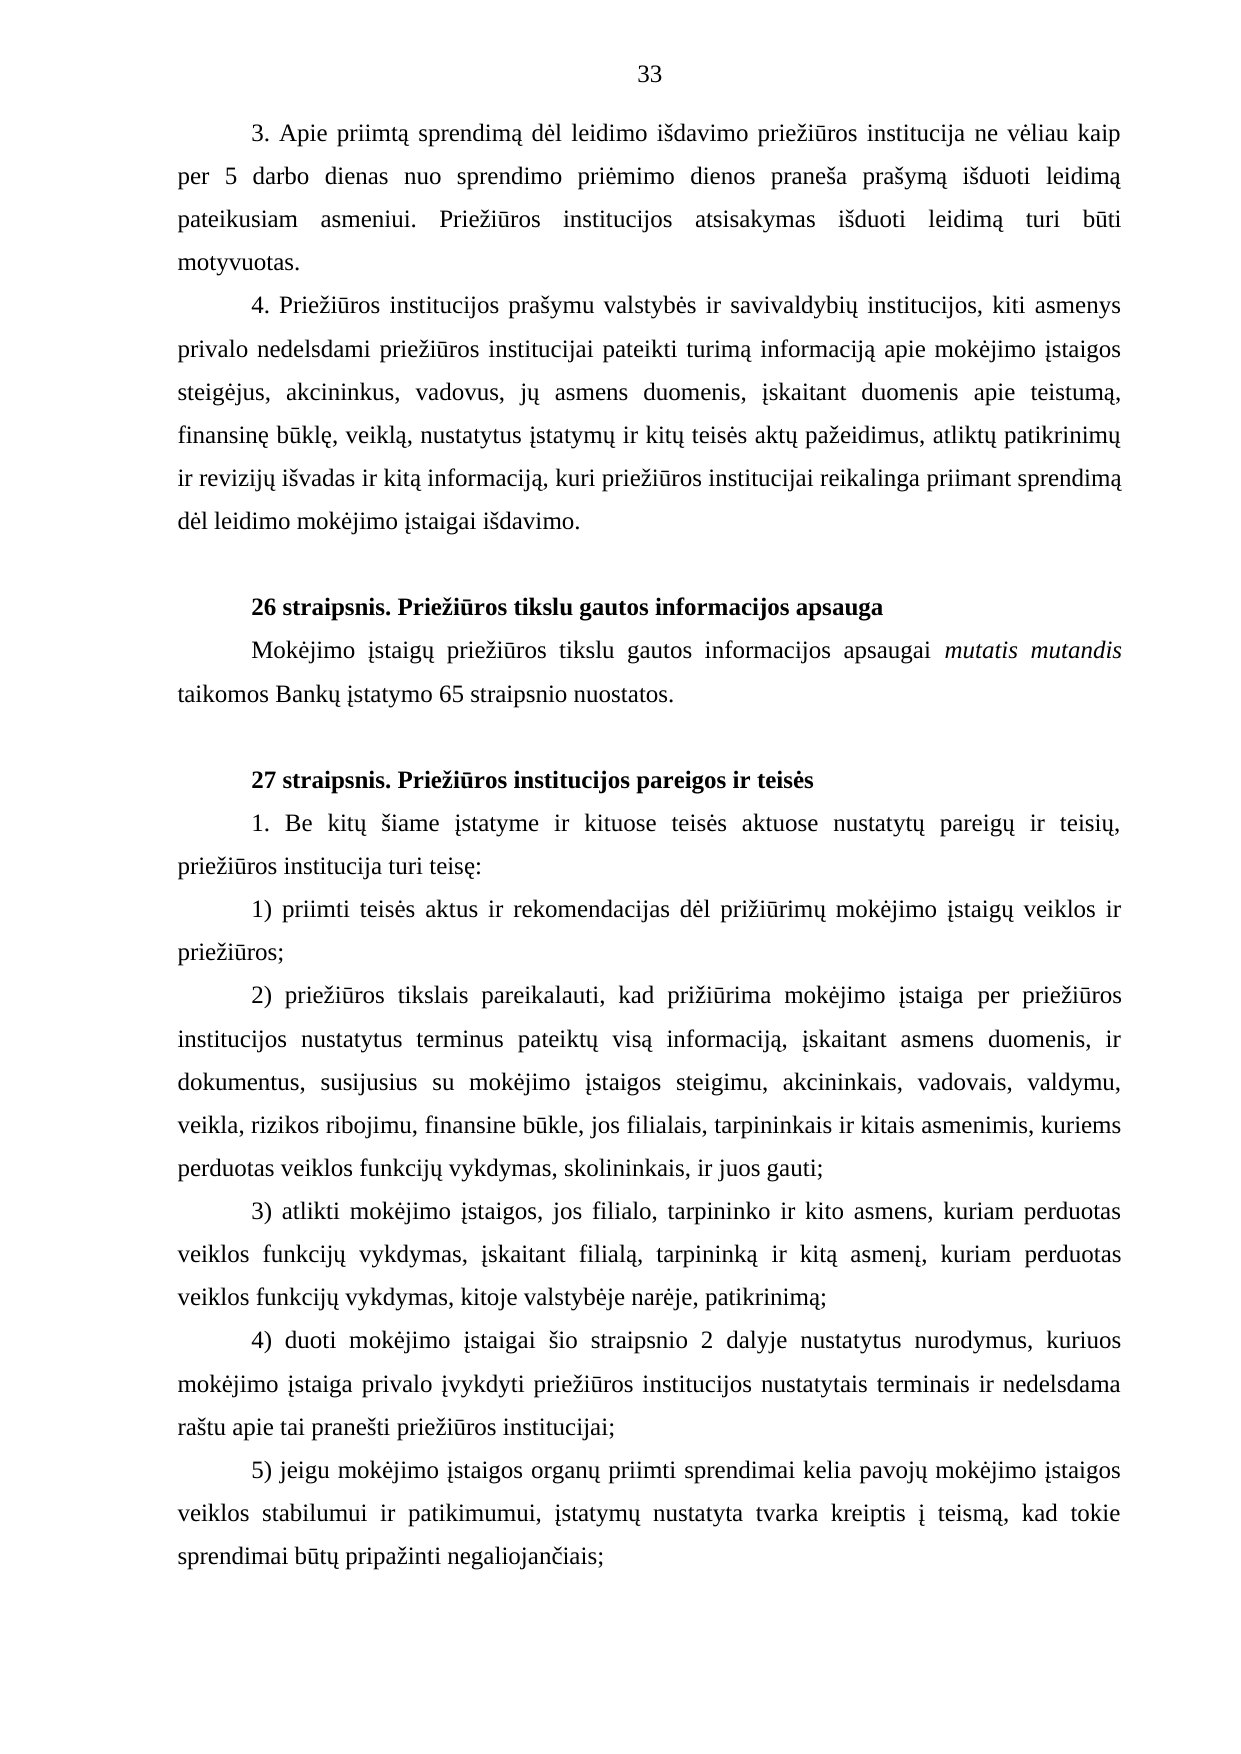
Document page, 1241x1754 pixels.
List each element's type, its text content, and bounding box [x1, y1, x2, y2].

text 5) jeigu mokėjimo įstaigos organų priimti sprendimai kelia pavojų mokėjimo įstaigos veiklos stabilumui ir patikimumui, įstatymų nustatyta tvarka kreiptis į teismą, kad tokie sprendimai būtų pripažinti negaliojančiais; [177, 1455, 1122, 1570]
text 3) atlikti mokėjimo įstaigos, jos filialo, tarpininko ir kito asmens, kuriam perduotas veiklos funkcijų vykdymas, įskaitant filialą, tarpininką ir kitą asmenį, kuriam perduotas veiklos funkcijų vykdymas, kitoje valstybėje narėje, patikrinimą; [177, 1196, 1122, 1311]
text 4) duoti mokėjimo įstaigai šio straipsnio 2 dalyje nustatytus nurodymus, kuriuos mokėjimo įstaiga privalo įvykdyti priežiūros institucijos nustatytais terminais ir nedelsdama raštu apie tai pranešti priežiūros institucijai; [177, 1326, 1122, 1441]
text 1) priimti teisės aktus ir rekomendacijas dėl prižiūrimų mokėjimo įstaigų veiklos ir priežiūros; [177, 894, 1122, 966]
text 27 straipsnis. Priežiūros institucijos pareigos ir teisės [177, 765, 1122, 794]
text 4. Priežiūros institucijos prašymu valstybės ir savivaldybių institucijos, kiti asmenys privalo nedelsdami priežiūros institucijai pateikti turimą informaciją apie mokėjimo įstaigos steigėjus, akcininkus, vadovus, jų asmens duomenis, įskaitant duomenis apie teistumą, finansinę būklę, veiklą, nustatytus įstatymų ir kitų teisės aktų pažeidimus, atliktų patikrinimų ir revizijų išvadas ir kitą informaciją, kuri priežiūros institucijai reikalinga priimant sprendimą dėl leidimo mokėjimo įstaigai išdavimo. [177, 291, 1122, 535]
text 3. Apie priimtą sprendimą dėl leidimo išdavimo priežiūros institucija ne vėliau kaip per 5 darbo dienas nuo sprendimo priėmimo dienos praneša prašymą išduoti leidimą pateikusiam asmeniui. Priežiūros institucijos atsisakymas išduoti leidimą turi būti motyvuotas. [177, 118, 1122, 276]
text 1. Be kitų šiame įstatyme ir kituose teisės aktuose nustatytų pareigų ir teisių, priežiūros institucija turi teisę: [177, 808, 1122, 880]
text 26 straipsnis. Priežiūros tikslu gautos informacijos apsauga [177, 592, 1122, 621]
text Mokėjimo įstaigų priežiūros tikslu gautos informacijos apsaugai mutatis mutandis taikomos Bankų įstatymo 65 straipsnio nuostatos. [177, 636, 1122, 707]
text 2) priežiūros tikslais pareikalauti, kad prižiūrima mokėjimo įstaiga per priežiūros institucijos nustatytus terminus pateiktų visą informaciją, įskaitant asmens duomenis, ir dokumentus, susijusius su mokėjimo įstaigos steigimu, akcininkais, vadovais, valdymu, veikla, rizikos ribojimu, finansine būkle, jos filialais, tarpininkais ir kitais asmenimis, kuriems perduotas veiklos funkcijų vykdymas, skolininkais, ir juos gauti; [177, 981, 1122, 1182]
